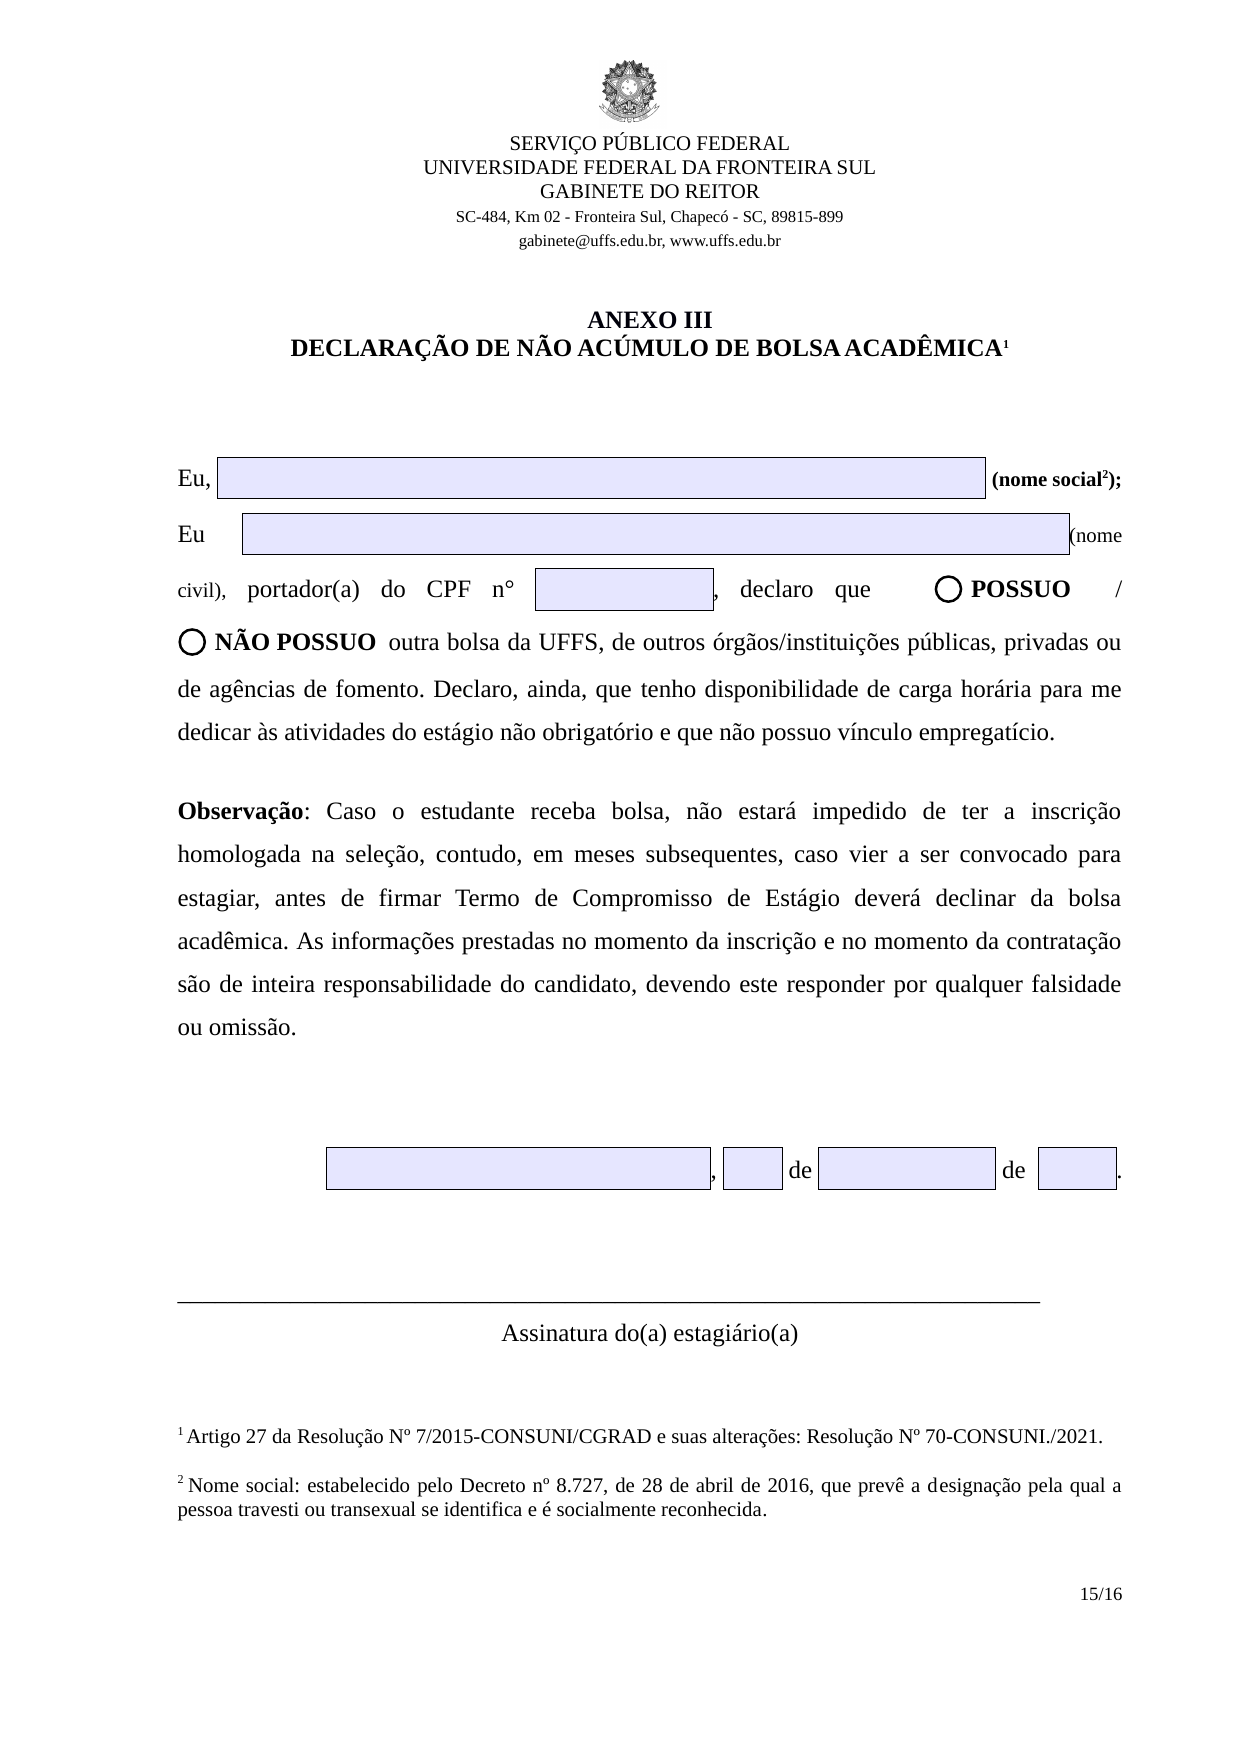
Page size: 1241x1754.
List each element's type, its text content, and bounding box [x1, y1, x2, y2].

text , [711, 1147, 723, 1189]
text . [1117, 1147, 1122, 1189]
picture [599, 60, 668, 129]
text de [996, 1147, 1038, 1189]
text 1 Artigo 27 da Resolução Nº 7/2015-CONSUNI/CGRAD e suas alterações: Resolução Nº 70-CONSUNI./2021. [177, 1424, 1122, 1448]
text Eu, [177, 457, 217, 498]
text ANEXO III [222, 308, 1078, 333]
text (nome social2); [986, 457, 1122, 498]
text Assinatura do(a) estagiário(a) [177, 1318, 1122, 1347]
text _____________________________________________________________________ [177, 1277, 1122, 1306]
text DECLARAÇÃO DE NÃO ACÚMULO DE BOLSA ACADÊMICA1 [177, 333, 1122, 362]
text [177, 1147, 326, 1189]
text Observação: Caso o estudante receba bolsa, não estará impedido de ter a inscrição homologada na seleção, contudo, em meses subsequentes, caso vier a ser convocado para estagiar, antes de firmar Termo de Compromisso de Estágio deverá declinar da bolsa acadêmica. As informações prestadas no momento da inscrição e no momento da contratação são de inteira responsabilidade do candidato, devendo este responder por qualquer falsidade ou omissão. [177, 796, 1122, 1041]
text Eu (nome civil), portador(a) do CPF n° , declaro que / outra bolsa da UFFS, de outros órgãos/instituições públicas, privadas ou de agências de fomento. Declaro, ainda, que tenho disponibilidade de carga horária para me dedicar às atividades do estágio não obrigatório e que não possuo vínculo empregatício. [177, 513, 1122, 746]
text 2 Nome social: estabelecido pelo Decreto nº 8.727, de 28 de abril de 2016, que prevê a designação pela qual a pessoa travesti ou transexual se identifica e é socialmente reconhecida. [177, 1473, 1122, 1521]
text de [783, 1147, 818, 1189]
